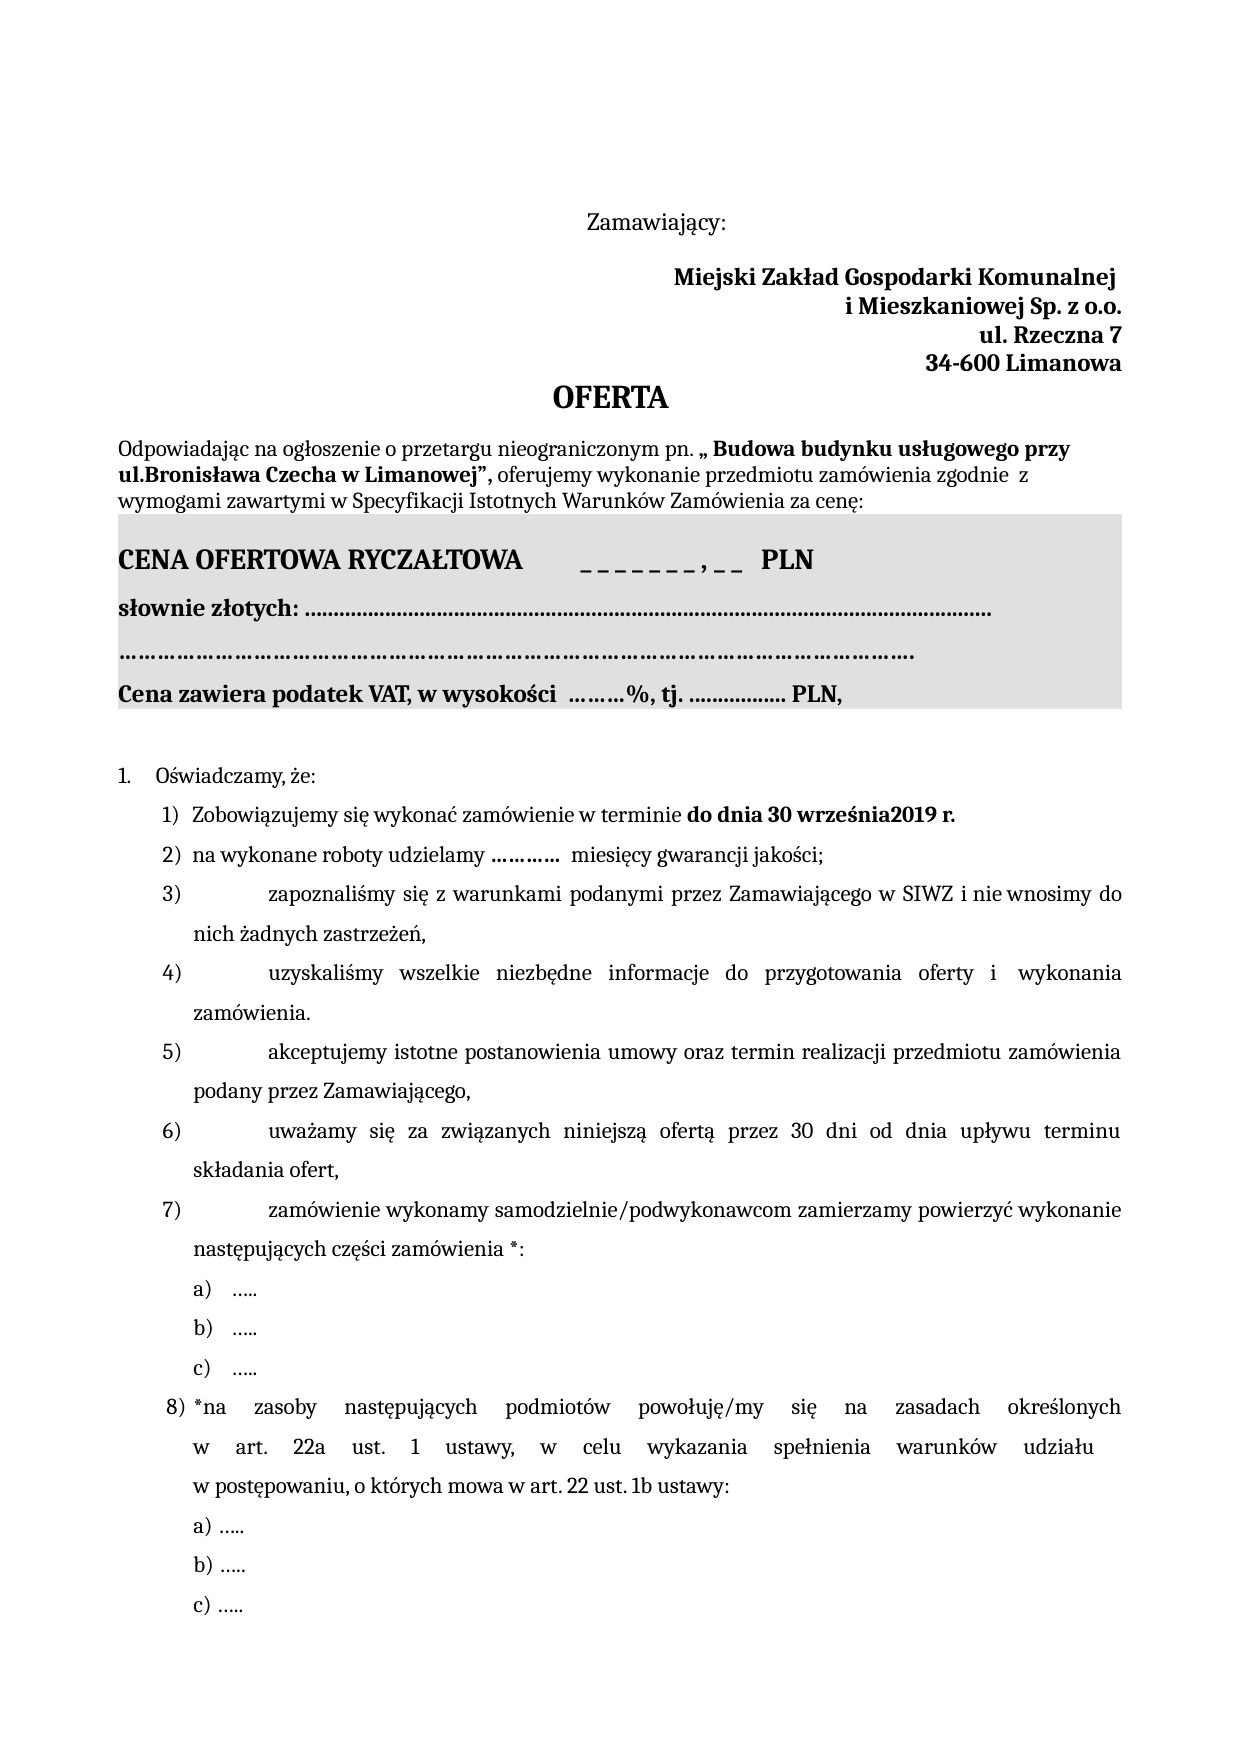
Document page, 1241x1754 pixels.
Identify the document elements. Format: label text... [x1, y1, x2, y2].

list ….. [193, 1315, 1122, 1342]
text ul. Rzeczna 7 [624, 321, 1122, 349]
text i Mieszkaniowej Sp. z o.o. [99, 292, 1122, 321]
text słownie złotych: ........................................................................................................................ [118, 594, 1122, 622]
text OFERTA [99, 378, 1122, 416]
list na wykonane roboty udzielamy ………… miesięcy gwarancji jakości; [162, 841, 1122, 868]
list akceptujemy istotne postanowienia umowy oraz termin realizacji przedmiotu zamówienia podany przez Zamawiającego, [162, 1039, 1122, 1105]
text a) ….. [193, 1513, 1122, 1539]
list Oświadczamy, że: [118, 762, 1122, 789]
text c) ….. [193, 1592, 1122, 1618]
text CENA OFERTOWA RYCZAŁTOWA _ _ _ _ _ _ _ , _ _ PLN [118, 514, 1122, 577]
text b) ….. [193, 1552, 1122, 1578]
text Odpowiadając na ogłoszenie o przetargu nieograniczonym pn. „ Budowa budynku usługowego przy ul.Bronisława Czecha w Limanowej”, oferujemy wykonanie przedmiotu zamówienia zgodnie z wymogami zawartymi w Specyfikacji Istotnych Warunków Zamówienia za cenę: [118, 436, 1122, 514]
text Zamawiający: [99, 208, 1122, 237]
list zamówienie wykonamy samodzielnie/podwykonawcom zamierzamy powierzyć wykonanie następujących części zamówienia *: [162, 1197, 1122, 1263]
list uważamy się za związanych niniejszą ofertą przez 30 dni od dnia upływu terminu składania ofert, [162, 1118, 1122, 1184]
list zapoznaliśmy się z warunkami podanymi przez Zamawiającego w SIWZ i nie wnosimy do nich żadnych zastrzeżeń, [162, 881, 1122, 947]
text 34-600 Limanowa [99, 349, 1122, 378]
list uzyskaliśmy wszelkie niezbędne informacje do przygotowania oferty i wykonania zamówienia. [162, 960, 1122, 1026]
text Miejski Zakład Gospodarki Komunalnej [99, 263, 1122, 292]
list ….. [193, 1355, 1122, 1381]
list ….. [193, 1276, 1122, 1302]
text ……………………………………………………………………………………………………………. [118, 637, 1122, 666]
text 8) *na zasoby następujących podmiotów powołuję/my się na zasadach określonych w art. 22a ust. 1 ustawy, w celu wykazania spełnienia warunków udziału w postępowaniu, o których mowa w art. 22 ust. 1b ustawy: [166, 1394, 1122, 1499]
list Zobowiązujemy się wykonać zamówienie w terminie do dnia 30 września2019 r. [162, 802, 1122, 828]
text Cena zawiera podatek VAT, w wysokości ………%, tj. ................. PLN, [118, 680, 1122, 709]
